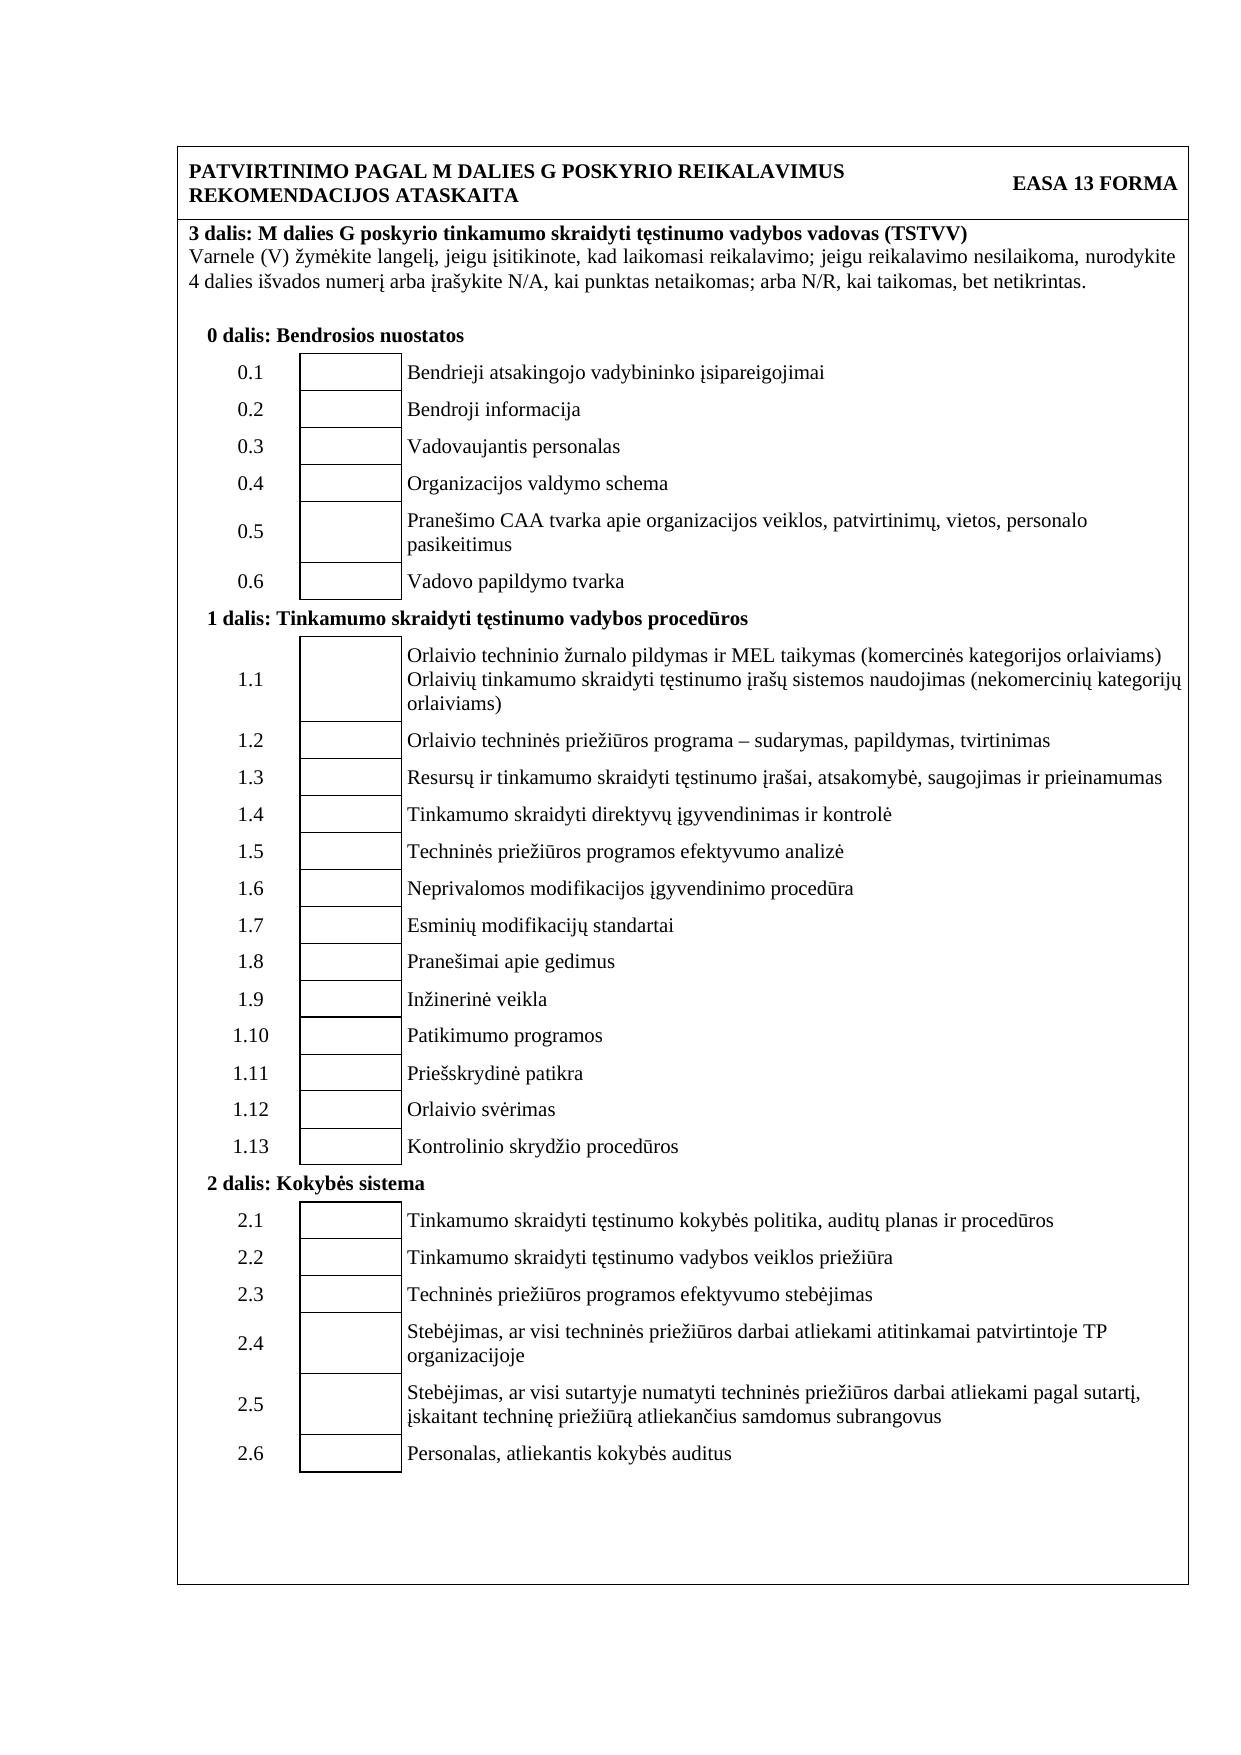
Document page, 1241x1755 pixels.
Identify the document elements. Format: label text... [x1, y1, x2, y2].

table_cell [301, 391, 401, 427]
table_cell 1.8 [201, 943, 299, 979]
table_header EASA 13 FORMA [945, 147, 1188, 219]
table_cell [301, 1435, 401, 1471]
table_cell 1.3 [201, 758, 299, 794]
table_cell 2.1 [201, 1201, 299, 1238]
table_cell 1 dalis: Tinkamumo skraidyti tęstinumo vadybos procedūros [201, 599, 1188, 636]
table_cell Inžinerinė veikla [402, 980, 1188, 1016]
table_cell 2.2 [201, 1238, 299, 1275]
table_cell 0.3 [201, 427, 299, 463]
table_cell Pranešimai apie gedimus [402, 943, 1188, 979]
table_cell [178, 1533, 1188, 1584]
table_cell Tinkamumo skraidyti tęstinumo kokybės politika, auditų planas ir procedūros [402, 1201, 1188, 1238]
table_cell 1.12 [201, 1090, 299, 1127]
table_cell 3 dalis: M dalies G poskyrio tinkamumo skraidyti tęstinumo vadybos vadovas (TSTVV) Varnele (V) žymėkite langelį, jeigu įsitikinote, kad laikomasi reikalavimo; jeigu reikalavimo nesilaikoma, nurodykite 4 dalies išvados numerį arba įrašykite N/A, kai punktas netaikomas; arba N/R, kai taikomas, bet netikrintas. [178, 220, 1188, 1533]
table_cell Orlaivio techninės priežiūros programa – sudarymas, papildymas, tvirtinimas [402, 721, 1188, 758]
table_cell Stebėjimas, ar visi sutartyje numatyti techninės priežiūros darbai atliekami pagal sutartį, įskaitant techninę priežiūrą atliekančius samdomus subrangovus [402, 1373, 1188, 1434]
table_cell Pranešimo CAA tvarka apie organizacijos veiklos, patvirtinimų, vietos, personalo pasikeitimus [402, 501, 1188, 562]
table_cell 2.4 [201, 1312, 299, 1373]
table_cell 1.6 [201, 869, 299, 906]
table_cell [301, 907, 401, 942]
table_cell [301, 1129, 401, 1164]
table_cell 1.4 [201, 795, 299, 832]
table_cell Patikimumo programos [402, 1016, 1188, 1053]
table_cell Tinkamumo skraidyti direktyvų įgyvendinimas ir kontrolė [402, 795, 1188, 832]
table_cell Vadovo papildymo tvarka [402, 562, 1188, 598]
table_cell [301, 637, 401, 721]
table_cell [301, 1276, 401, 1312]
table_cell 1.10 [201, 1016, 299, 1053]
table_cell [301, 759, 401, 794]
table_cell Vadovaujantis personalas [402, 427, 1188, 463]
table_cell Priešskrydinė patikra [402, 1054, 1188, 1090]
table_cell 2.6 [201, 1434, 299, 1471]
table_cell Orlaivio svėrimas [402, 1090, 1188, 1127]
table_cell [301, 1374, 401, 1434]
table_cell 0.1 [201, 353, 299, 389]
table_cell [301, 944, 401, 979]
table_cell [301, 1018, 401, 1053]
table_cell [301, 981, 401, 1016]
table_cell 1.1 [201, 636, 299, 721]
table_cell 2.3 [201, 1275, 299, 1312]
table_cell Bendroji informacija [402, 390, 1188, 427]
table_cell [301, 796, 401, 832]
table_cell 1.2 [201, 721, 299, 758]
table_cell 2.5 [201, 1373, 299, 1434]
table_cell Tinkamumo skraidyti tęstinumo vadybos veiklos priežiūra [402, 1238, 1188, 1275]
table_cell [301, 563, 401, 598]
table_cell [301, 428, 401, 463]
table_header 0 dalis: Bendrosios nuostatos [201, 317, 1188, 353]
table_header PATVIRTINIMO PAGAL M DALIES G POSKYRIO REIKALAVIMUS REKOMENDACIJOS ATASKAITA [178, 147, 945, 219]
table_cell 1.5 [201, 832, 299, 868]
table_cell 1.11 [201, 1054, 299, 1090]
table_cell [301, 1055, 401, 1090]
table_cell Techninės priežiūros programos efektyvumo stebėjimas [402, 1275, 1188, 1312]
table_cell 2 dalis: Kokybės sistema [201, 1164, 1188, 1201]
table_cell 0.4 [201, 464, 299, 501]
table_cell [301, 1203, 401, 1238]
table_cell Resursų ir tinkamumo skraidyti tęstinumo įrašai, atsakomybė, saugojimas ir prieinamumas [402, 758, 1188, 794]
table_cell Techninės priežiūros programos efektyvumo analizė [402, 832, 1188, 868]
table_cell [301, 870, 401, 906]
table_cell [301, 1239, 401, 1275]
table_cell 1.9 [201, 980, 299, 1016]
table_cell [301, 465, 401, 501]
table_cell 0.6 [201, 562, 299, 598]
table_cell [301, 354, 401, 389]
table_cell Bendrieji atsakingojo vadybininko įsipareigojimai [402, 353, 1188, 389]
table_cell 0.2 [201, 390, 299, 427]
table_cell Orlaivio techninio žurnalo pildymas ir MEL taikymas (komercinės kategorijos orlaiviams) Orlaivių tinkamumo skraidyti tęstinumo įrašų sistemos naudojimas (nekomercinių kategorijų orlaiviams) [402, 636, 1188, 721]
table_cell [301, 833, 401, 868]
table_cell 1.7 [201, 906, 299, 942]
table_cell Personalas, atliekantis kokybės auditus [402, 1434, 1188, 1471]
table_cell Neprivalomos modifikacijos įgyvendinimo procedūra [402, 869, 1188, 906]
table_cell Esminių modifikacijų standartai [402, 906, 1188, 942]
table_cell Kontrolinio skrydžio procedūros [402, 1128, 1188, 1164]
table_cell Organizacijos valdymo schema [402, 464, 1188, 501]
table_cell [301, 1313, 401, 1373]
table_cell [301, 722, 401, 758]
table_cell 0.5 [201, 501, 299, 562]
table_cell 1.13 [201, 1128, 299, 1164]
table_cell [301, 1091, 401, 1127]
table_cell [301, 502, 401, 562]
table_cell Stebėjimas, ar visi techninės priežiūros darbai atliekami atitinkamai patvirtintoje TP organizacijoje [402, 1312, 1188, 1373]
